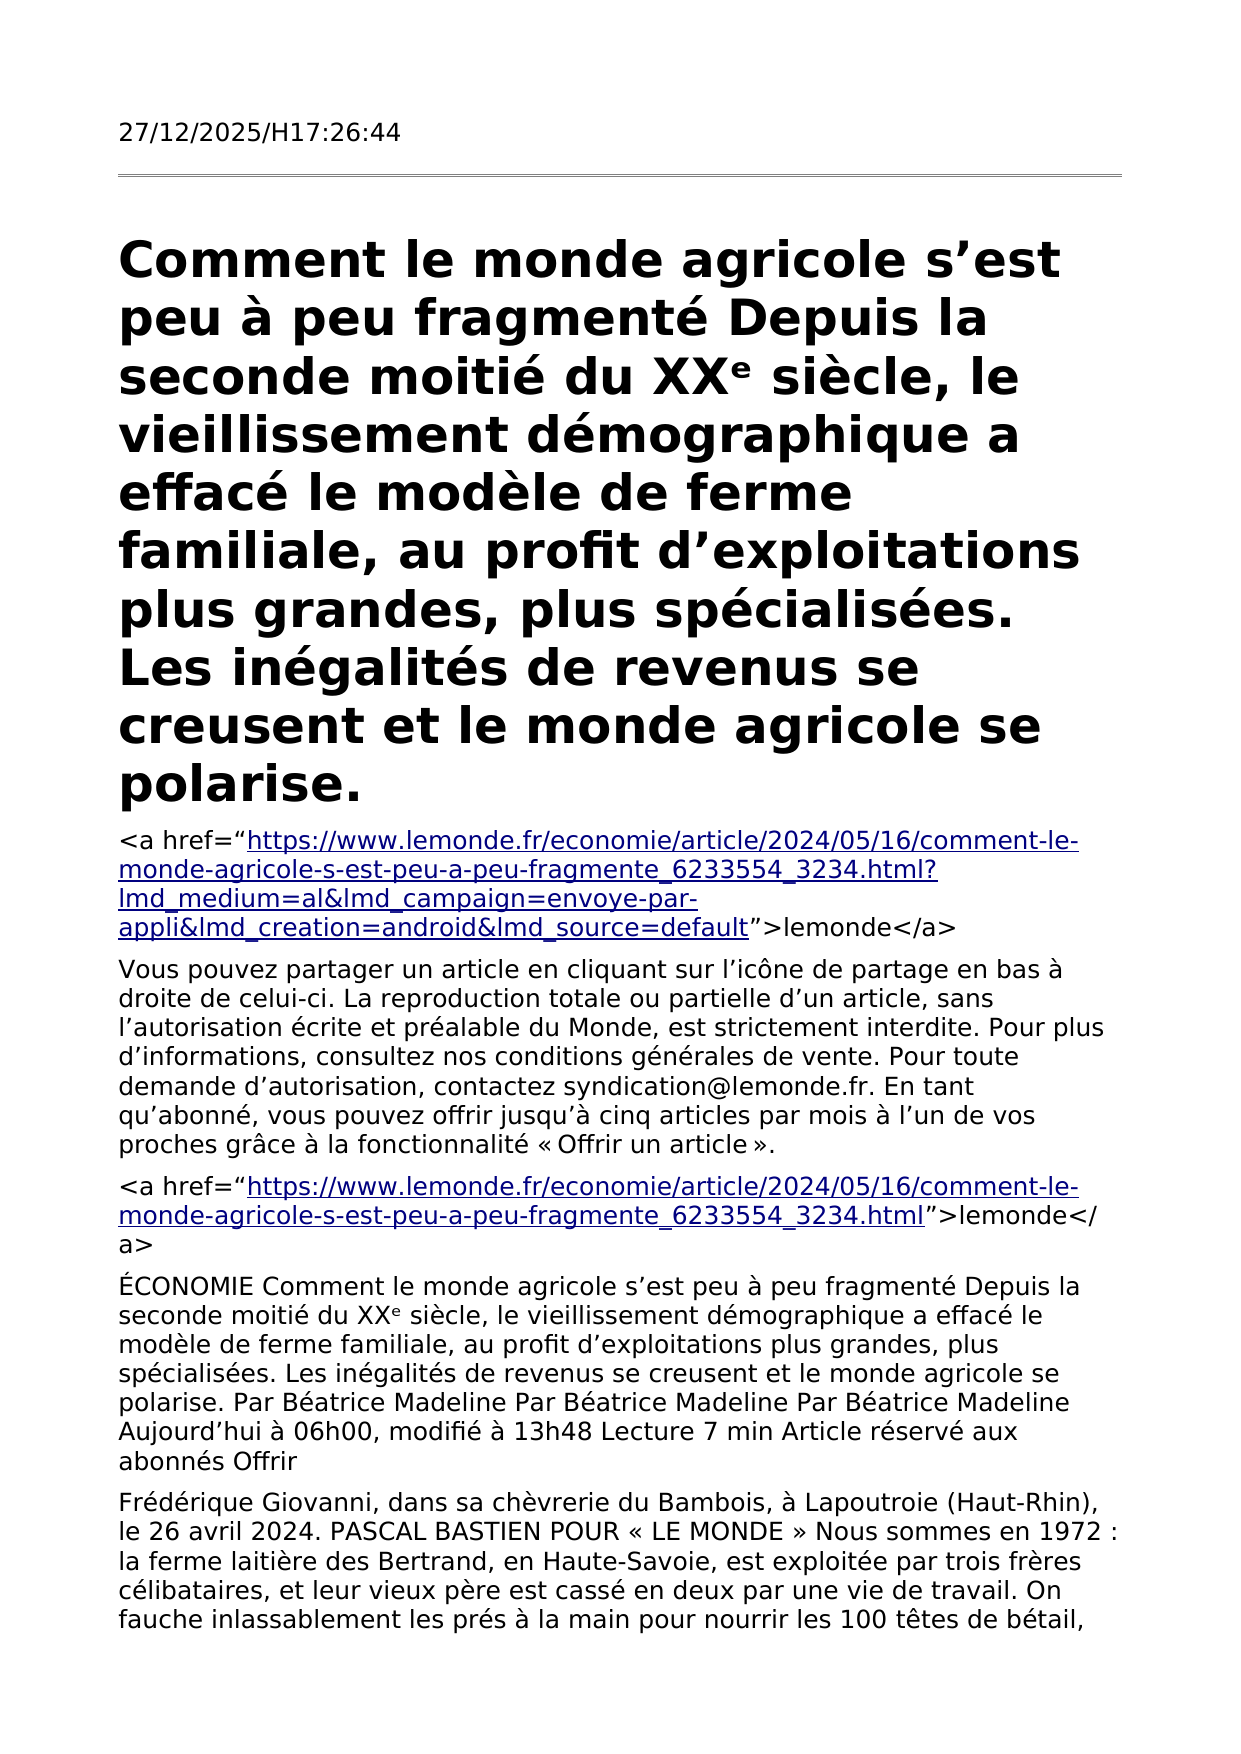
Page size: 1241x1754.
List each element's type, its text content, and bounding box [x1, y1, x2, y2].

text Frédérique Giovanni, dans sa chèvrerie du Bambois, à Lapoutroie (Haut-Rhin), le 26 avril 2024. PASCAL BASTIEN POUR « LE MONDE » Nous sommes en 1972 : la ferme laitière des Bertrand, en Haute-Savoie, est exploitée par trois frères célibataires, et leur vieux père est cassé en deux par une vie de travail. On fauche inlassablement les prés à la main pour nourrir les 100 têtes de bétail, [118, 1488, 1122, 1634]
text <a href=“https://www.lemonde.fr/economie/article/2024/05/16/comment-le-monde-agricole-s-est-peu-a-peu-fragmente_6233554_3234.html?lmd_medium=al&lmd_campaign=envoye-par-appli&lmd_creation=android&lmd_source=default”>lemonde</a> [118, 826, 1122, 943]
text ÉCONOMIE Comment le monde agricole s’est peu à peu fragmenté Depuis la seconde moitié du XXᵉ siècle, le vieillissement démographique a effacé le modèle de ferme familiale, au profit d’exploitations plus grandes, plus spécialisées. Les inégalités de revenus se creusent et le monde agricole se polarise. Par Béatrice Madeline Par Béatrice Madeline Par Béatrice Madeline Aujourd’hui à 06h00, modifié à 13h48 Lecture 7 min Article réservé aux abonnés Offrir [118, 1272, 1122, 1476]
text Vous pouvez partager un article en cliquant sur l’icône de partage en bas à droite de celui-ci. La reproduction totale ou partielle d’un article, sans l’autorisation écrite et préalable du Monde, est strictement interdite. Pour plus d’informations, consultez nos conditions générales de vente. Pour toute demande d’autorisation, contactez syndication@lemonde.fr. En tant qu’abonné, vous pouvez offrir jusqu’à cinq articles par mois à l’un de vos proches grâce à la fonctionnalité « Offrir un article ». [118, 955, 1122, 1159]
text 27/12/2025/H17:26:44 [118, 118, 1122, 147]
text <a href=“https://www.lemonde.fr/economie/article/2024/05/16/comment-le-monde-agricole-s-est-peu-a-peu-fragmente_6233554_3234.html”>lemonde</a> [118, 1172, 1122, 1259]
subtitle Comment le monde agricole s’est peu à peu fragmenté Depuis la seconde moitié du XXᵉ siècle, le vieillissement démographique a effacé le modèle de ferme familiale, au profit d’exploitations plus grandes, plus spécialisées. Les inégalités de revenus se creusent et le monde agricole se polarise. [118, 231, 1122, 813]
